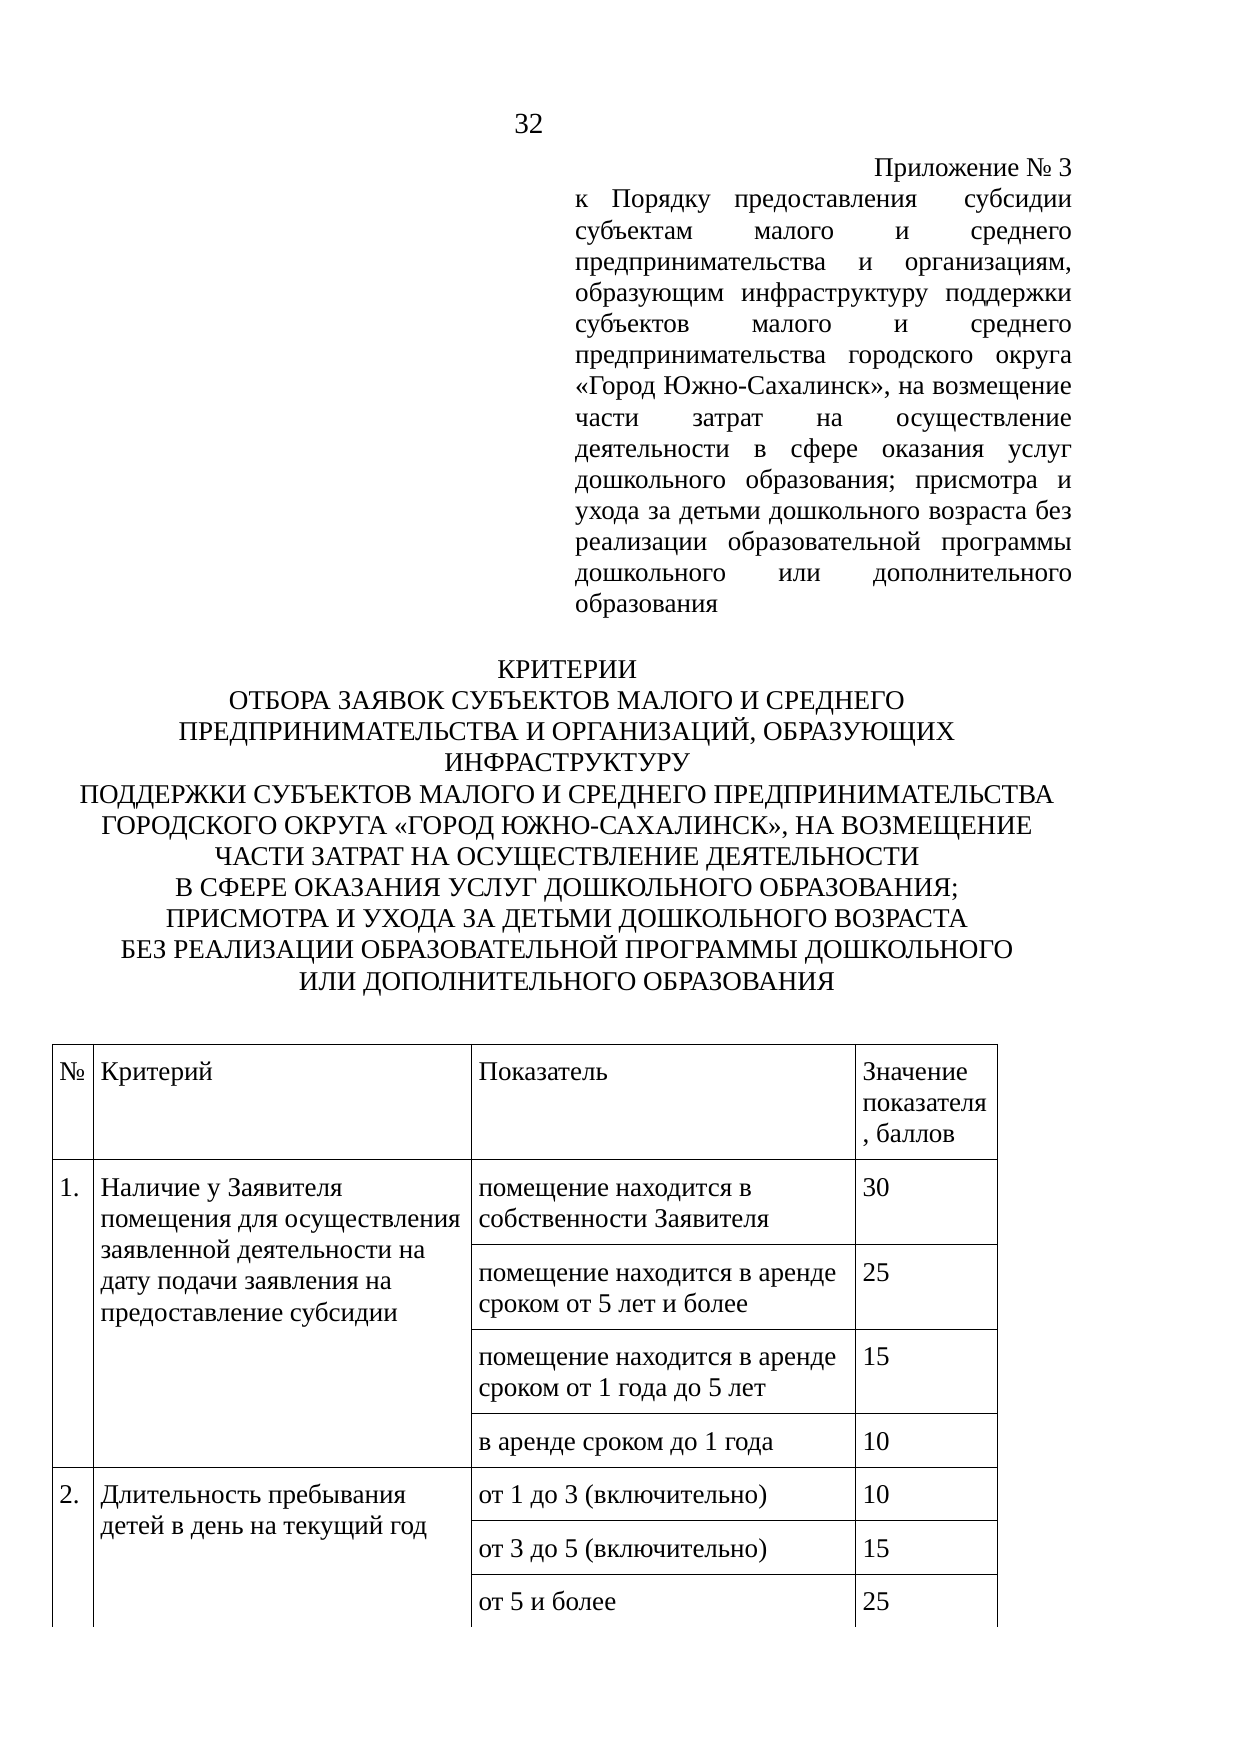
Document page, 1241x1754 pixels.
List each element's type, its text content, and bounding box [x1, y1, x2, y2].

table_cell помещение находится в собственности Заявителя [472, 1160, 855, 1244]
table_cell 25 [856, 1245, 997, 1328]
table_cell 2. [53, 1468, 93, 1627]
table_cell 15 [856, 1330, 997, 1413]
table_cell 1. [53, 1160, 93, 1467]
table_header Приложение № 3 к Порядку предоставления субсидии субъектам малого и среднего предпринимательства и организациям, образующим инфраструктуру поддержки субъектов малого и среднего предпринимательства городского округа «Город Южно-Сахалинск», на возмещение части затрат на осуществление деятельности в сфере оказания услуг дошкольного образования; присмотра и ухода за детьми дошкольного возраста без реализации образовательной программы дошкольного или дополнительного образования [569, 146, 1078, 624]
table_cell от 5 и более [472, 1575, 855, 1627]
table_header Показатель [472, 1045, 855, 1159]
table_cell от 1 до 3 (включительно) [472, 1468, 855, 1520]
table_cell Наличие у Заявителя помещения для осуществления заявленной деятельности на дату подачи заявления на предоставление субсидии [94, 1160, 471, 1467]
table_header Критерий [94, 1045, 471, 1159]
text КРИТЕРИИ [59, 653, 1075, 684]
text БЕЗ РЕАЛИЗАЦИИ ОБРАЗОВАТЕЛЬНОЙ ПРОГРАММЫ ДОШКОЛЬНОГО [59, 933, 1075, 964]
text ГОРОДСКОГО ОКРУГА «ГОРОД ЮЖНО-САХАЛИНСК», НА ВОЗМЕЩЕНИЕ [59, 809, 1075, 840]
text ИЛИ ДОПОЛНИТЕЛЬНОГО ОБРАЗОВАНИЯ [59, 964, 1075, 996]
text ПРЕДПРИНИМАТЕЛЬСТВА И ОРГАНИЗАЦИЙ, ОБРАЗУЮЩИХ ИНФРАСТРУКТУРУ [59, 715, 1075, 778]
table_cell 25 [856, 1575, 997, 1627]
text ПОДДЕРЖКИ СУБЪЕКТОВ МАЛОГО И СРЕДНЕГО ПРЕДПРИНИМАТЕЛЬСТВА [59, 778, 1075, 809]
table_cell Длительность пребывания детей в день на текущий год [94, 1468, 471, 1627]
table_header № [53, 1045, 93, 1159]
table_cell 30 [856, 1160, 997, 1244]
table_cell помещение находится в аренде сроком от 1 года до 5 лет [472, 1330, 855, 1413]
table_cell 10 [856, 1468, 997, 1520]
table_cell в аренде сроком до 1 года [472, 1414, 855, 1467]
table_cell 15 [856, 1521, 997, 1573]
table_cell от 3 до 5 (включительно) [472, 1521, 855, 1573]
table_cell 10 [856, 1414, 997, 1467]
table_header Значение показателя, баллов [856, 1045, 997, 1159]
text ЧАСТИ ЗАТРАТ НА ОСУЩЕСТВЛЕНИЕ ДЕЯТЕЛЬНОСТИ [59, 840, 1075, 871]
text В СФЕРЕ ОКАЗАНИЯ УСЛУГ ДОШКОЛЬНОГО ОБРАЗОВАНИЯ; [59, 871, 1075, 902]
text ПРИСМОТРА И УХОДА ЗА ДЕТЬМИ ДОШКОЛЬНОГО ВОЗРАСТА [59, 902, 1075, 933]
text ОТБОРА ЗАЯВОК СУБЪЕКТОВ МАЛОГО И СРЕДНЕГО [59, 684, 1075, 715]
table_cell помещение находится в аренде сроком от 5 лет и более [472, 1245, 855, 1328]
